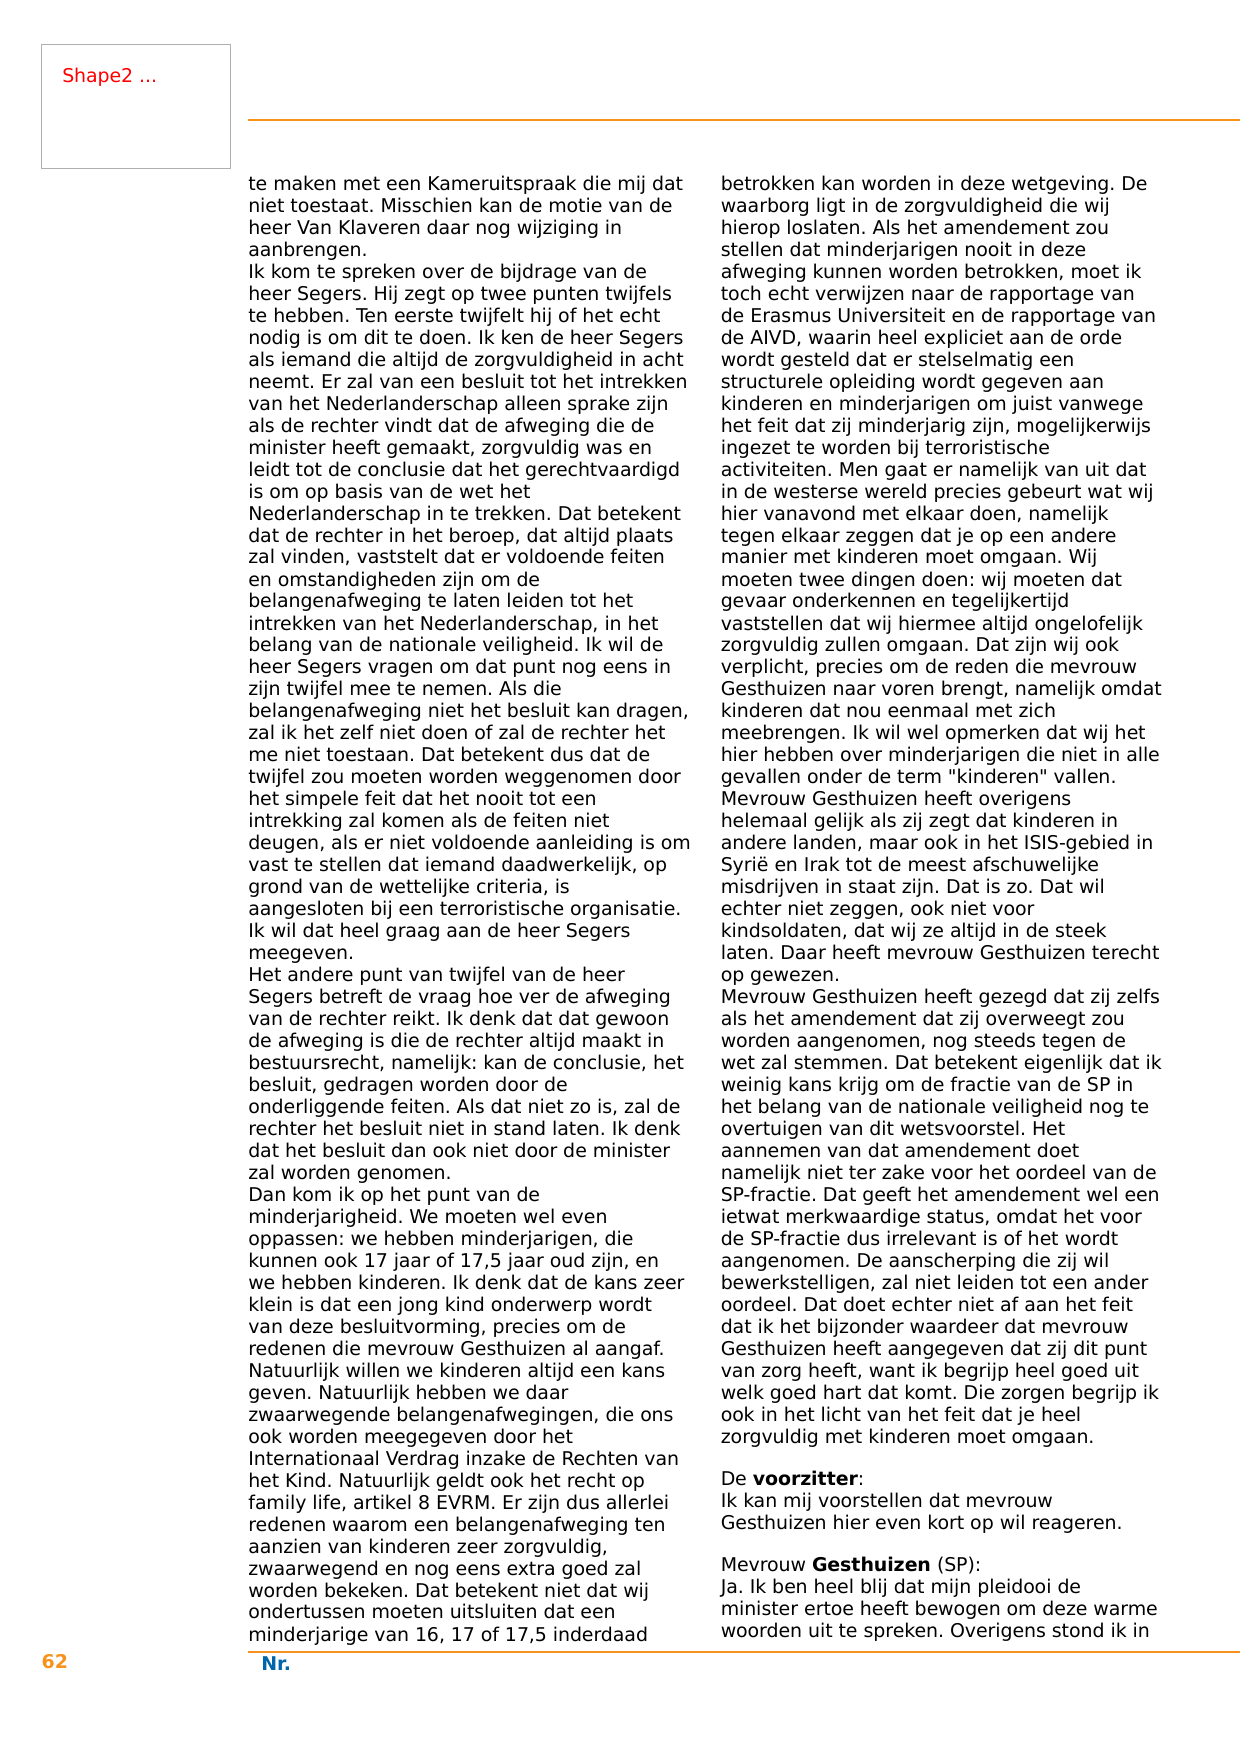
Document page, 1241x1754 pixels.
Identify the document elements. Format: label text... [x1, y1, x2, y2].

text Ja. Ik ben heel blij dat mijn pleidooi de minister ertoe heeft bewogen om deze warme woorden uit te spreken. Overigens stond ik in [721, 1576, 1163, 1641]
text Mevrouw Gesthuizen (SP): [721, 1553, 1163, 1576]
text Mevrouw Gesthuizen heeft overigens helemaal gelijk als zij zegt dat kinderen in andere landen, maar ook in het ISIS-gebied in Syrië en Irak tot de meest afschuwelijke misdrijven in staat zijn. Dat is zo. Dat wil echter niet zeggen, ook niet voor kindsoldaten, dat wij ze altijd in de steek laten. Daar heeft mevrouw Gesthuizen terecht op gewezen. [721, 788, 1163, 986]
text Het andere punt van twijfel van de heer Segers betreft de vraag hoe ver de afweging van de rechter reikt. Ik denk dat dat gewoon de afweging is die de rechter altijd maakt in bestuursrecht, namelijk: kan de conclusie, het besluit, gedragen worden door de onderliggende feiten. Als dat niet zo is, zal de rechter het besluit niet in stand laten. Ik denk dat het besluit dan ook niet door de minister zal worden genomen. [248, 964, 691, 1184]
text De voorzitter: [721, 1468, 1163, 1489]
text te maken met een Kameruitspraak die mij dat niet toestaat. Misschien kan de motie van de heer Van Klaveren daar nog wijziging in aanbrengen. [248, 173, 691, 261]
text Ik kan mij voorstellen dat mevrouw Gesthuizen hier even kort op wil reageren. [721, 1489, 1163, 1533]
text Mevrouw Gesthuizen heeft gezegd dat zij zelfs als het amendement dat zij overweegt zou worden aangenomen, nog steeds tegen de wet zal stemmen. Dat betekent eigenlijk dat ik weinig kans krijg om de fractie van de SP in het belang van de nationale veiligheid nog te overtuigen van dit wetsvoorstel. Het aannemen van dat amendement doet namelijk niet ter zake voor het oordeel van de SP-fractie. Dat geeft het amendement wel een ietwat merkwaardige status, omdat het voor de SP-fractie dus irrelevant is of het wordt aangenomen. De aanscherping die zij wil bewerkstelligen, zal niet leiden tot een ander oordeel. Dat doet echter niet af aan het feit dat ik het bijzonder waardeer dat mevrouw Gesthuizen heeft aangegeven dat zij dit punt van zorg heeft, want ik begrijp heel goed uit welk goed hart dat komt. Die zorgen begrijp ik ook in het licht van het feit dat je heel zorgvuldig met kinderen moet omgaan. [721, 986, 1163, 1448]
text Dan kom ik op het punt van de minderjarigheid. We moeten wel even oppassen: we hebben minderjarigen, die kunnen ook 17 jaar of 17,5 jaar oud zijn, en we hebben kinderen. Ik denk dat de kans zeer klein is dat een jong kind onderwerp wordt van deze besluitvorming, precies om de redenen die mevrouw Gesthuizen al aangaf. Natuurlijk willen we kinderen altijd een kans geven. Natuurlijk hebben we daar zwaarwegende belangenafwegingen, die ons ook worden meegegeven door het Internationaal Verdrag inzake de Rechten van het Kind. Natuurlijk geldt ook het recht op family life, artikel 8 EVRM. Er zijn dus allerlei redenen waarom een belangenafweging ten aanzien van kinderen zeer zorgvuldig, zwaarwegend en nog eens extra goed zal worden bekeken. Dat betekent niet dat wij ondertussen moeten uitsluiten dat een minderjarige van 16, 17 of 17,5 inderdaad [248, 1184, 691, 1645]
text Ik kom te spreken over de bijdrage van de heer Segers. Hij zegt op twee punten twijfels te hebben. Ten eerste twijfelt hij of het echt nodig is om dit te doen. Ik ken de heer Segers als iemand die altijd de zorgvuldigheid in acht neemt. Er zal van een besluit tot het intrekken van het Nederlanderschap alleen sprake zijn als de rechter vindt dat de afweging die de minister heeft gemaakt, zorgvuldig was en leidt tot de conclusie dat het gerechtvaardigd is om op basis van de wet het Nederlanderschap in te trekken. Dat betekent dat de rechter in het beroep, dat altijd plaats zal vinden, vaststelt dat er voldoende feiten en omstandigheden zijn om de belangenafweging te laten leiden tot het intrekken van het Nederlanderschap, in het belang van de nationale veiligheid. Ik wil de heer Segers vragen om dat punt nog eens in zijn twijfel mee te nemen. Als die belangenafweging niet het besluit kan dragen, zal ik het zelf niet doen of zal de rechter het me niet toestaan. Dat betekent dus dat de twijfel zou moeten worden weggenomen door het simpele feit dat het nooit tot een intrekking zal komen als de feiten niet deugen, als er niet voldoende aanleiding is om vast te stellen dat iemand daadwerkelijk, op grond van de wettelijke criteria, is aangesloten bij een terroristische organisatie. Ik wil dat heel graag aan de heer Segers meegeven. [248, 261, 691, 964]
text betrokken kan worden in deze wetgeving. De waarborg ligt in de zorgvuldigheid die wij hierop loslaten. Als het amendement zou stellen dat minderjarigen nooit in deze afweging kunnen worden betrokken, moet ik toch echt verwijzen naar de rapportage van de Erasmus Universiteit en de rapportage van de AIVD, waarin heel expliciet aan de orde wordt gesteld dat er stelselmatig een structurele opleiding wordt gegeven aan kinderen en minderjarigen om juist vanwege het feit dat zij minderjarig zijn, mogelijkerwijs ingezet te worden bij terroristische activiteiten. Men gaat er namelijk van uit dat in de westerse wereld precies gebeurt wat wij hier vanavond met elkaar doen, namelijk tegen elkaar zeggen dat je op een andere manier met kinderen moet omgaan. Wij moeten twee dingen doen: wij moeten dat gevaar onderkennen en tegelijkertijd vaststellen dat wij hiermee altijd ongelofelijk zorgvuldig zullen omgaan. Dat zijn wij ook verplicht, precies om de reden die mevrouw Gesthuizen naar voren brengt, namelijk omdat kinderen dat nou eenmaal met zich meebrengen. Ik wil wel opmerken dat wij het hier hebben over minderjarigen die niet in alle gevallen onder de term "kinderen" vallen. [721, 173, 1163, 788]
